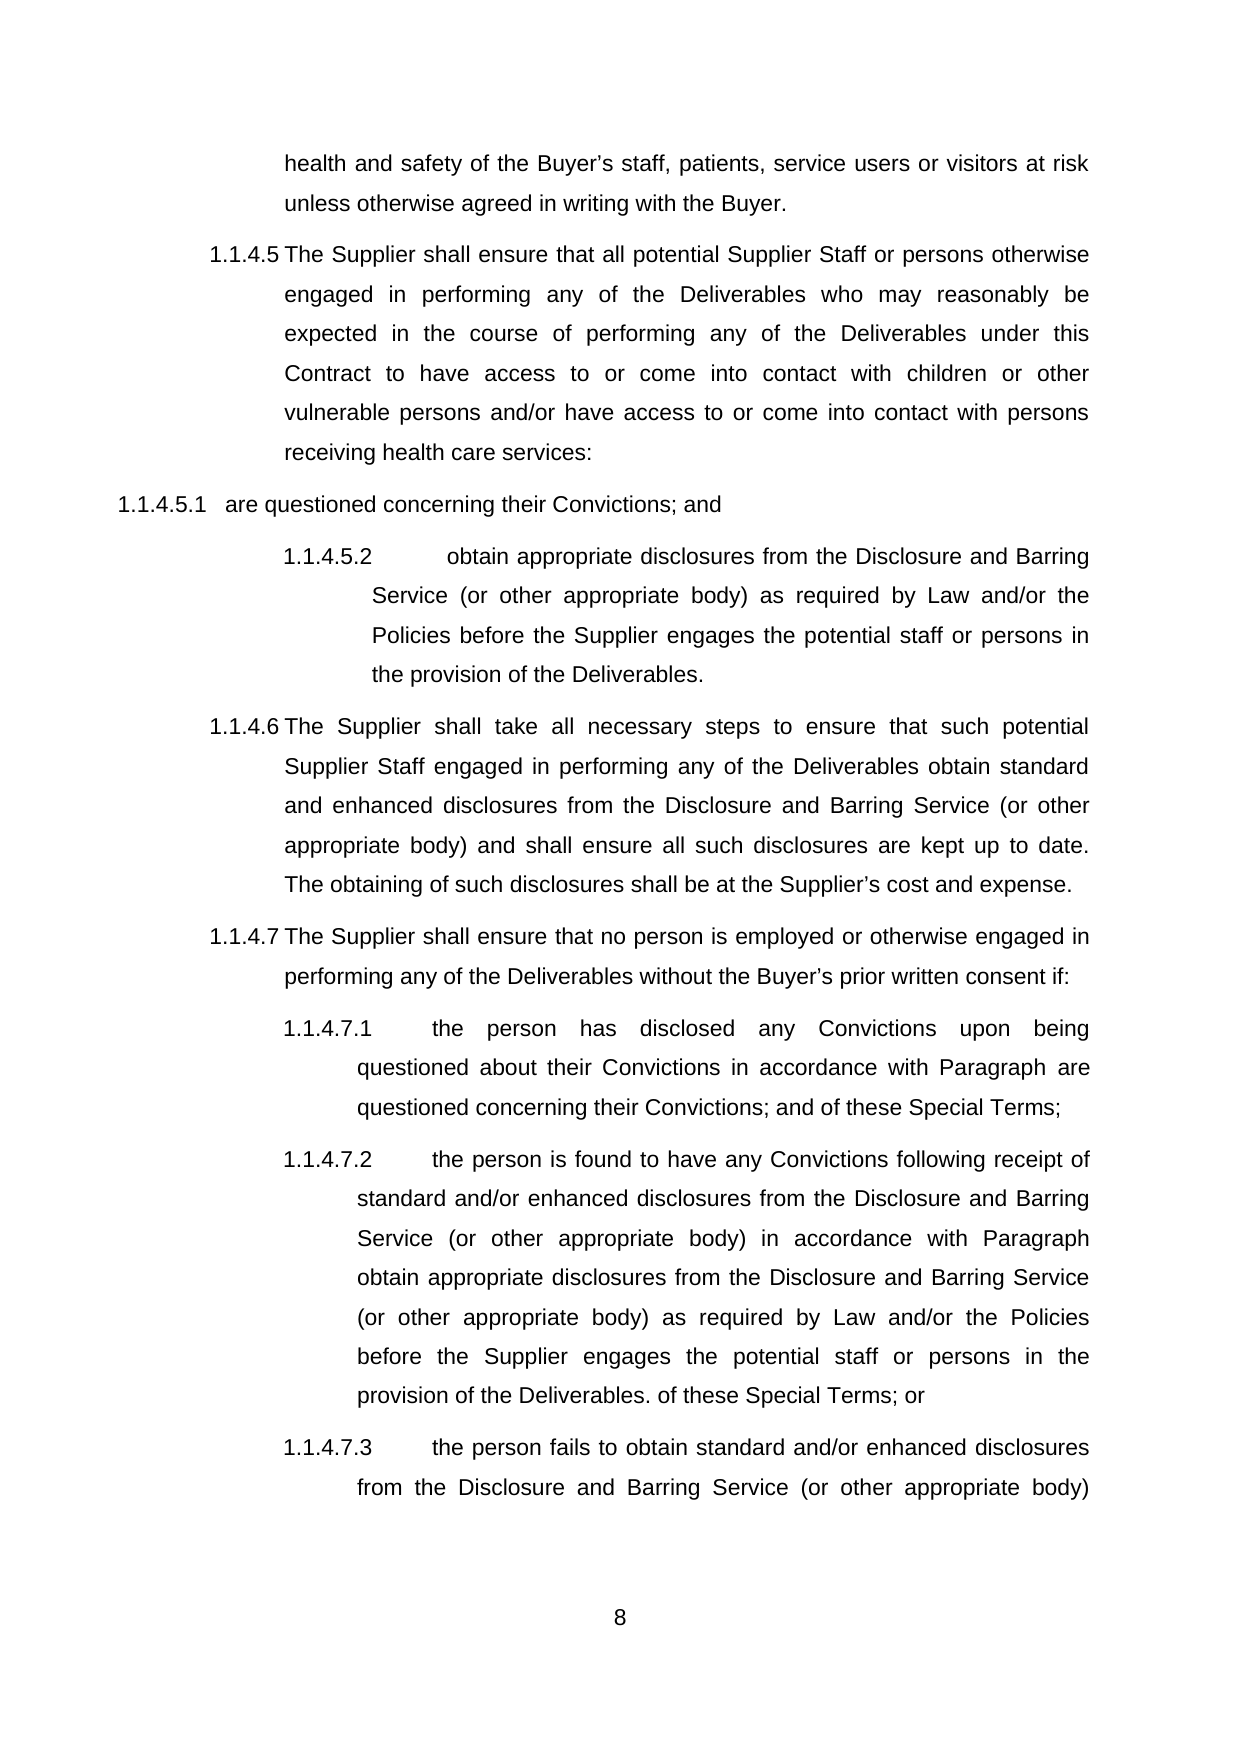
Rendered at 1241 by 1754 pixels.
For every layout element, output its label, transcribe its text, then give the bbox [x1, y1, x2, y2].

list health and safety of the Buyer’s staff, patients, service users or visitors at risk unless otherwise agreed in writing with the Buyer. [209, 150, 1090, 216]
list the person fails to obtain standard and/or enhanced disclosures from the Disclosure and Barring Service (or other appropriate body) upon request by the Supplier in accordance with Paragraph 4.5.2 of these Special Terms. [283, 1434, 1090, 1500]
list obtain appropriate disclosures from the Disclosure and Barring Service (or other appropriate body) as required by Law and/or the Policies before the Supplier engages the potential staff or persons in the provision of the Deliverables. [283, 543, 1090, 688]
list the person has disclosed any Convictions upon being questioned about their Convictions in accordance with Paragraph 4.5.1 of these Special Terms; [283, 1014, 1090, 1120]
list The Supplier shall ensure that no person is employed or otherwise engaged in performing any of the Deliverables without the Buyer’s prior written consent if: [209, 923, 1090, 989]
list are questioned concerning their Convictions; and [117, 491, 1090, 517]
list the person is found to have any Convictions following receipt of standard and/or enhanced disclosures from the Disclosure and Barring Service (or other appropriate body) in accordance with Paragraph 4.5.2 of these Special Terms; or [283, 1146, 1090, 1409]
list The Supplier shall take all necessary steps to ensure that such potential Supplier Staff engaged in performing any of the Deliverables obtain standard and enhanced disclosures from the Disclosure and Barring Service (or other appropriate body) and shall ensure all such disclosures are kept up to date. The obtaining of such disclosures shall be at the Supplier’s cost and expense. [209, 713, 1090, 897]
list The Supplier shall ensure that all potential Supplier Staff or persons otherwise engaged in performing any of the Deliverables who may reasonably be expected in the course of performing any of the Deliverables under this Contract to have access to or come into contact with children or other vulnerable persons and/or have access to or come into contact with persons receiving health care services: [209, 241, 1090, 465]
